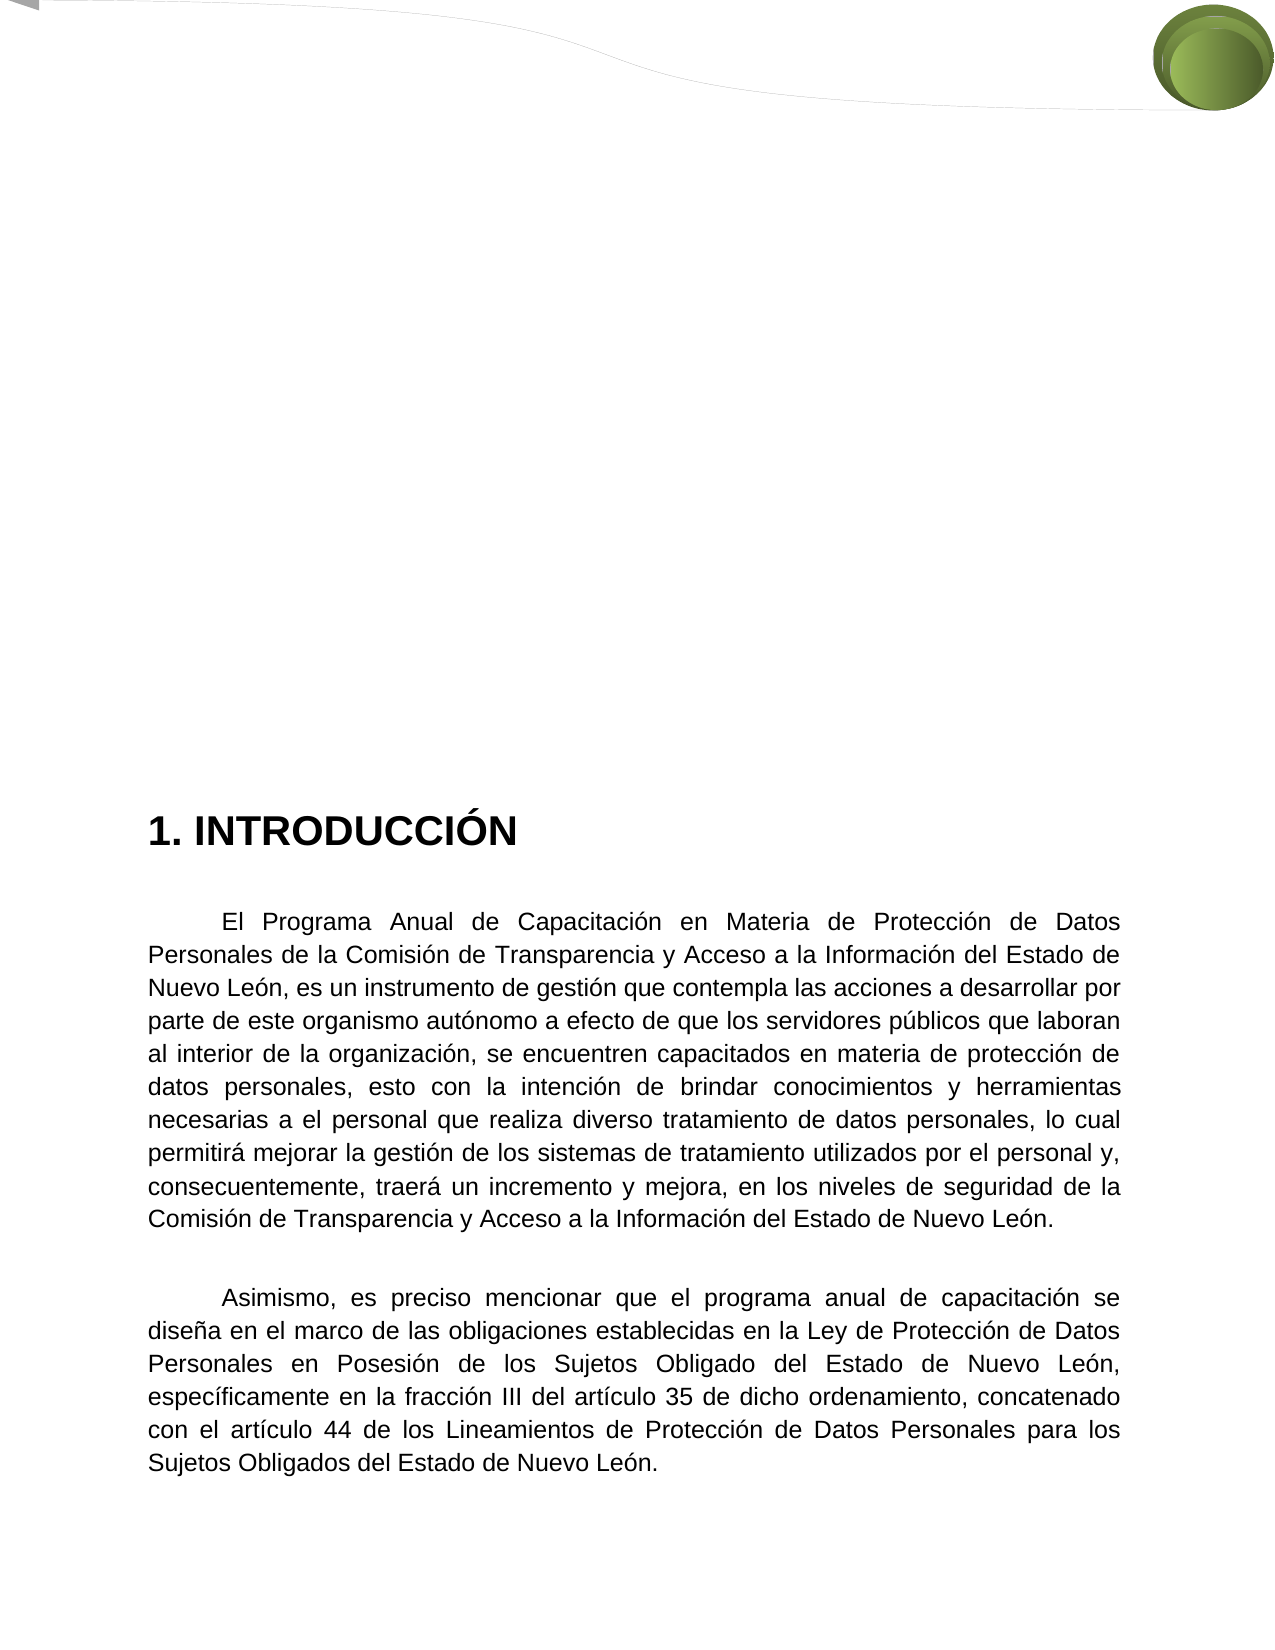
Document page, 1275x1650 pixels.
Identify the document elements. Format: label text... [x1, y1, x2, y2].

text Asimismo, es preciso mencionar que el programa anual de capacitación se diseña en el marco de las obligaciones establecidas en la Ley de Protección de Datos Personales en Posesión de los Sujetos Obligado del Estado de Nuevo León, específicamente en la fracción III del artículo 35 de dicho ordenamiento, concatenado con el artículo 44 de los Lineamientos de Protección de Datos Personales para los Sujetos Obligados del Estado de Nuevo León. [148, 1283, 1122, 1477]
text El Programa Anual de Capacitación en Materia de Protección de Datos Personales de la Comisión de Transparencia y Acceso a la Información del Estado de Nuevo León, es un instrumento de gestión que contempla las acciones a desarrollar por parte de este organismo autónomo a efecto de que los servidores públicos que laboran al interior de la organización, se encuentren capacitados en materia de protección de datos personales, esto con la intención de brindar conocimientos y herramientas necesarias a el personal que realiza diverso tratamiento de datos personales, lo cual permitirá mejorar la gestión de los sistemas de tratamiento utilizados por el personal y, consecuentemente, traerá un incremento y mejora, en los niveles de seguridad de la Comisión de Transparencia y Acceso a la Información del Estado de Nuevo León. [148, 907, 1122, 1233]
text 1. INTRODUCCIÓN [148, 806, 1122, 854]
